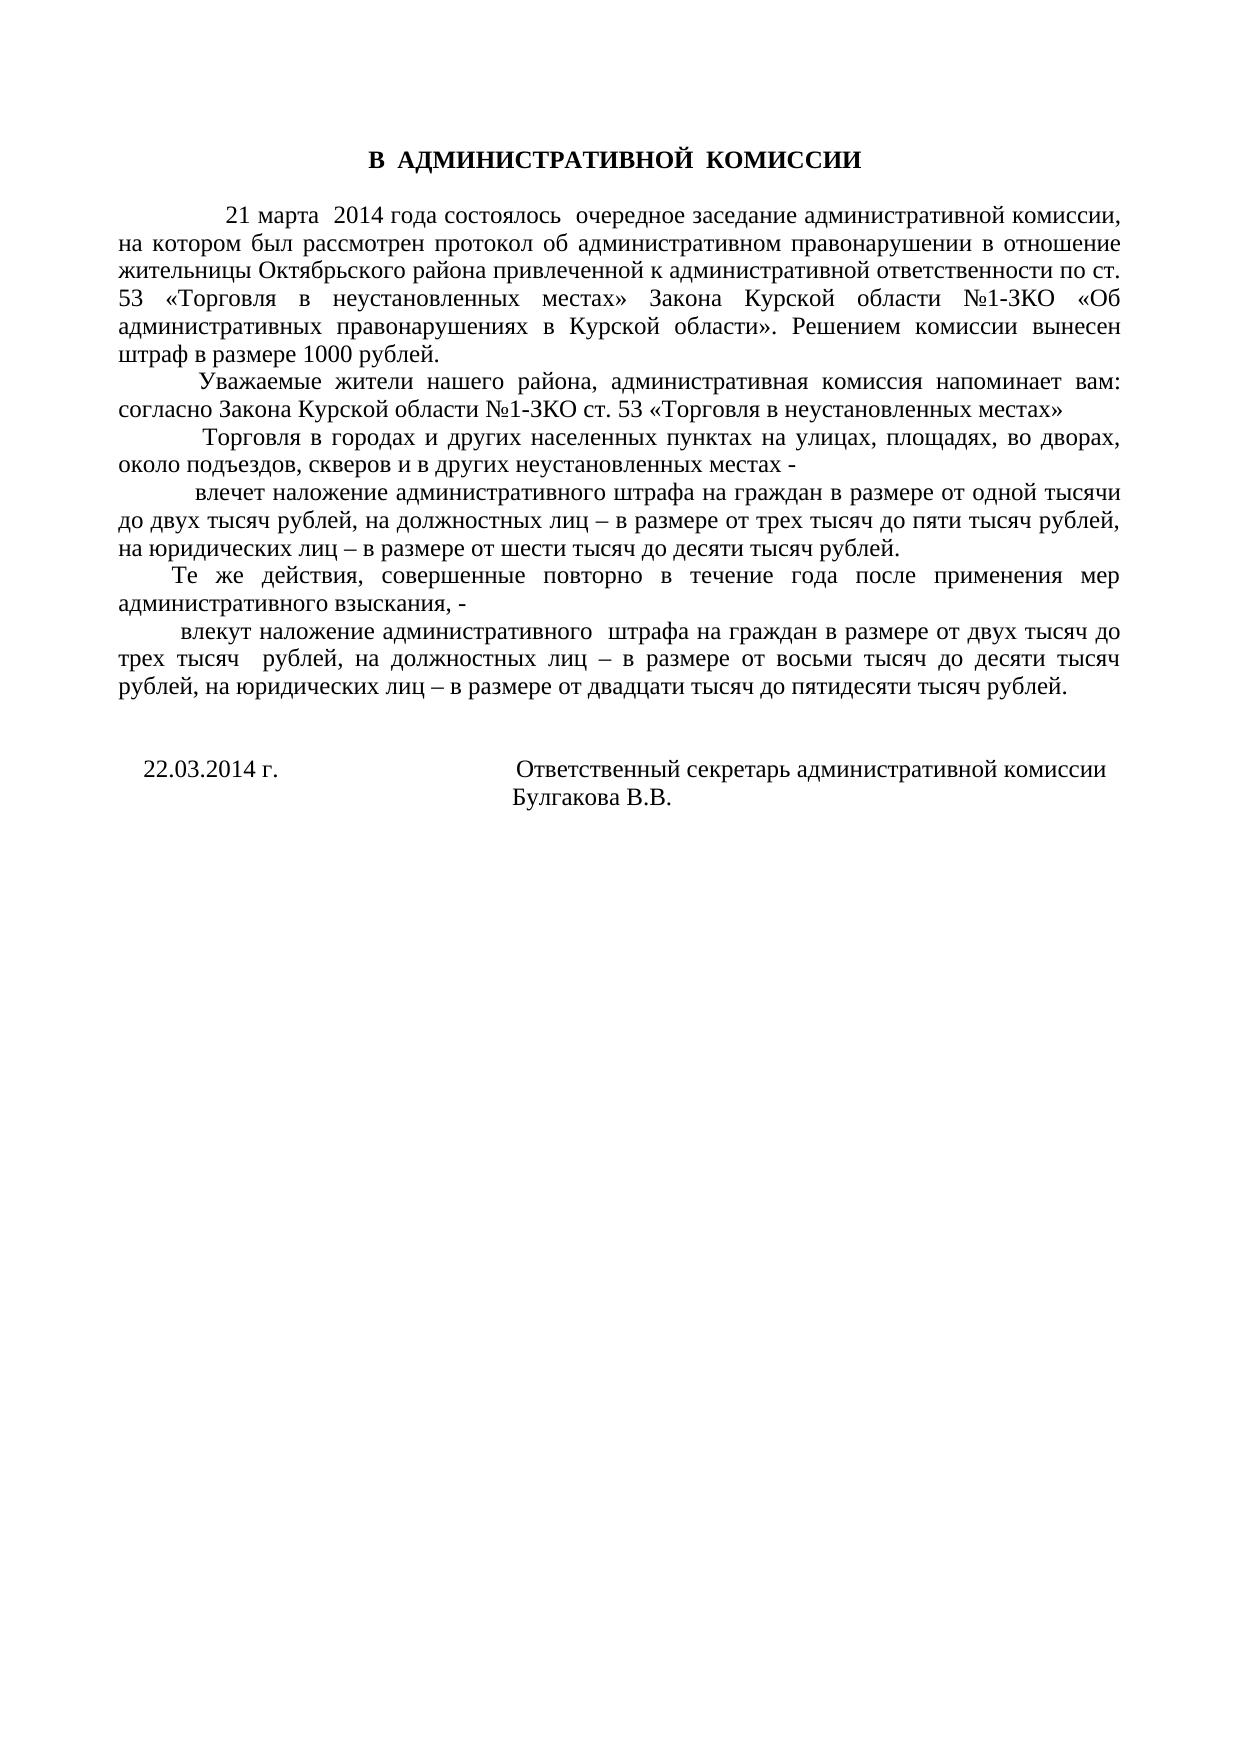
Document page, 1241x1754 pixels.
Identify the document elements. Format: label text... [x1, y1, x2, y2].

text Те же действия, совершенные повторно в течение года после применения мер административного взыскания, - [118, 561, 1122, 617]
text Торговля в городах и других населенных пунктах на улицах, площадях, во дворах, около подъездов, скверов и в других неустановленных местах - [118, 423, 1122, 478]
text влекут наложение административного штрафа на граждан в размере от двух тысяч до трех тысяч рублей, на должностных лиц – в размере от восьми тысяч до десяти тысяч рублей, на юридических лиц – в размере от двадцати тысяч до пятидесяти тысяч рублей. [118, 617, 1122, 700]
text В АДМИНИСТРАТИВНОЙ КОМИССИИ [118, 146, 1122, 173]
text Булгакова В.В. [118, 783, 1122, 811]
text 21 марта 2014 года состоялось очередное заседание административной комиссии, на котором был рассмотрен протокол об административном правонарушении в отношение жительницы Октябрьского района привлеченной к административной ответственности по ст. 53 «Торговля в неустановленных местах» Закона Курской области №1-ЗКО «Об административных правонарушениях в Курской области». Решением комиссии вынесен штраф в размере 1000 рублей. [118, 201, 1122, 367]
text влечет наложение административного штрафа на граждан в размере от одной тысячи до двух тысяч рублей, на должностных лиц – в размере от трех тысяч до пяти тысяч рублей, на юридических лиц – в размере от шести тысяч до десяти тысяч рублей. [118, 478, 1122, 561]
text Уважаемые жители нашего района, административная комиссия напоминает вам: согласно Закона Курской области №1-ЗКО ст. 53 «Торговля в неустановленных местах» [118, 367, 1122, 423]
text 22.03.2014 г. Ответственный секретарь административной комиссии [118, 755, 1122, 783]
